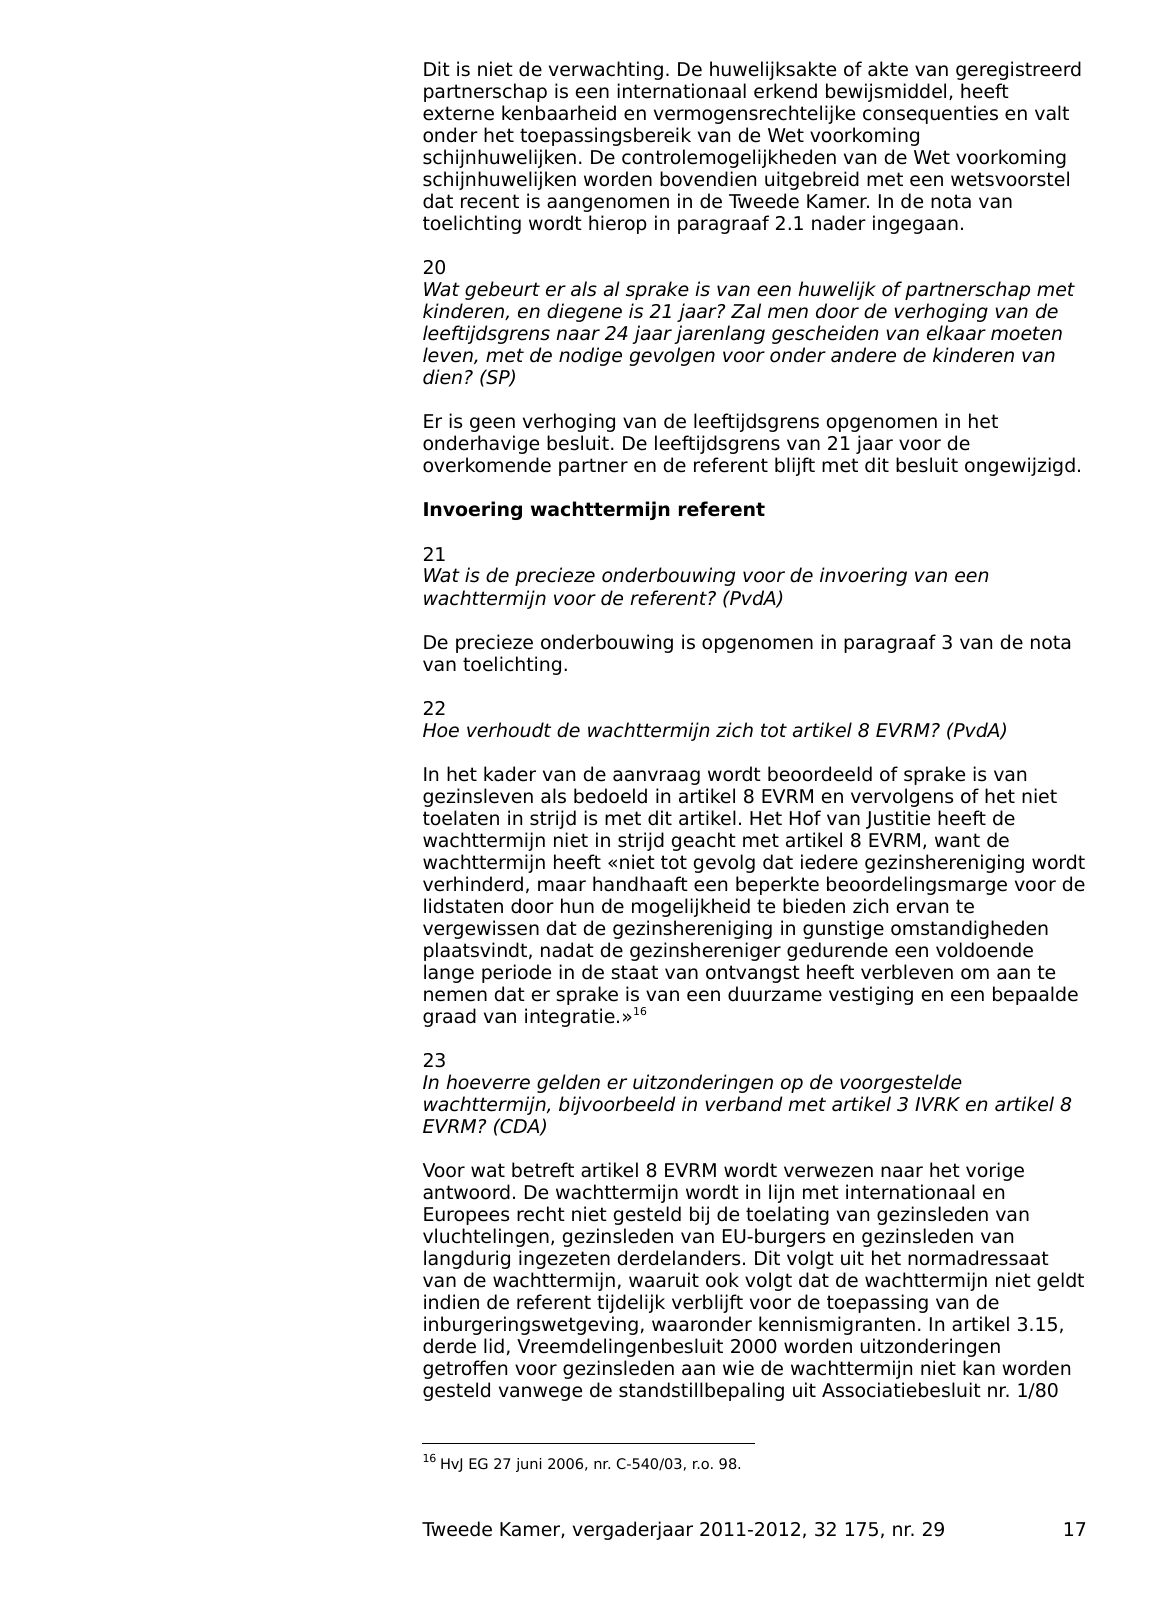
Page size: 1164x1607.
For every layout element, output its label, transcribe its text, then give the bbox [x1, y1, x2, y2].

text In hoeverre gelden er uitzonderingen op de voorgestelde wachttermijn, bijvoorbeeld in verband met artikel 3 IVRK en artikel 8 EVRM? (CDA) [422, 1072, 1087, 1138]
text 21 [422, 543, 1087, 565]
text Er is geen verhoging van de leeftijdsgrens opgenomen in het onderhavige besluit. De leeftijdsgrens van 21 jaar voor de overkomende partner en de referent blijft met dit besluit ongewijzigd. [422, 411, 1087, 477]
text Voor wat betreft artikel 8 EVRM wordt verwezen naar het vorige antwoord. De wachttermijn wordt in lijn met internationaal en Europees recht niet gesteld bij de toelating van gezinsleden van vluchtelingen, gezinsleden van EU-burgers en gezinsleden van langdurig ingezeten derdelanders. Dit volgt uit het normadressaat van de wachttermijn, waaruit ook volgt dat de wachttermijn niet geldt indien de referent tijdelijk verblijft voor de toepassing van de inburgeringswetgeving, waaronder kennismigranten. In artikel 3.15, derde lid, Vreemdelingenbesluit 2000 worden uitzonderingen getroffen voor gezinsleden aan wie de wachttermijn niet kan worden gesteld vanwege de standstillbepaling uit Associatiebesluit nr. 1/80 [422, 1160, 1087, 1402]
text HvJ EG 27 juni 2006, nr. C-540/03, r.o. 98. [422, 1452, 1087, 1474]
text 22 [422, 698, 1087, 720]
text 23 [422, 1050, 1087, 1072]
text Hoe verhoudt de wachttermijn zich tot artikel 8 EVRM? (PvdA) [422, 720, 1087, 742]
subtitle Invoering wachttermijn referent [422, 499, 1087, 521]
text 20 [422, 257, 1087, 279]
text Wat is de precieze onderbouwing voor de invoering van een wachttermijn voor de referent? (PvdA) [422, 565, 1087, 609]
text De precieze onderbouwing is opgenomen in paragraaf 3 van de nota van toelichting. [422, 632, 1087, 676]
text Dit is niet de verwachting. De huwelijksakte of akte van geregistreerd partnerschap is een internationaal erkend bewijsmiddel, heeft externe kenbaarheid en vermogensrechtelijke consequenties en valt onder het toepassingsbereik van de Wet voorkoming schijnhuwelijken. De controlemogelijkheden van de Wet voorkoming schijnhuwelijken worden bovendien uitgebreid met een wetsvoorstel dat recent is aangenomen in de Tweede Kamer. In de nota van toelichting wordt hierop in paragraaf 2.1 nader ingegaan. [422, 59, 1087, 235]
text Wat gebeurt er als al sprake is van een huwelijk of partnerschap met kinderen, en diegene is 21 jaar? Zal men door de verhoging van de leeftijdsgrens naar 24 jaar jarenlang gescheiden van elkaar moeten leven, met de nodige gevolgen voor onder andere de kinderen van dien? (SP) [422, 279, 1087, 389]
text In het kader van de aanvraag wordt beoordeeld of sprake is van gezinsleven als bedoeld in artikel 8 EVRM en vervolgens of het niet toelaten in strijd is met dit artikel. Het Hof van Justitie heeft de wachttermijn niet in strijd geacht met artikel 8 EVRM, want de wachttermijn heeft «niet tot gevolg dat iedere gezinshereniging wordt verhinderd, maar handhaaft een beperkte beoordelingsmarge voor de lidstaten door hun de mogelijkheid te bieden zich ervan te vergewissen dat de gezinshereniging in gunstige omstandigheden plaatsvindt, nadat de gezinshereniger gedurende een voldoende lange periode in de staat van ontvangst heeft verbleven om aan te nemen dat er sprake is van een duurzame vestiging en een bepaalde graad van integratie.» [422, 764, 1087, 1028]
